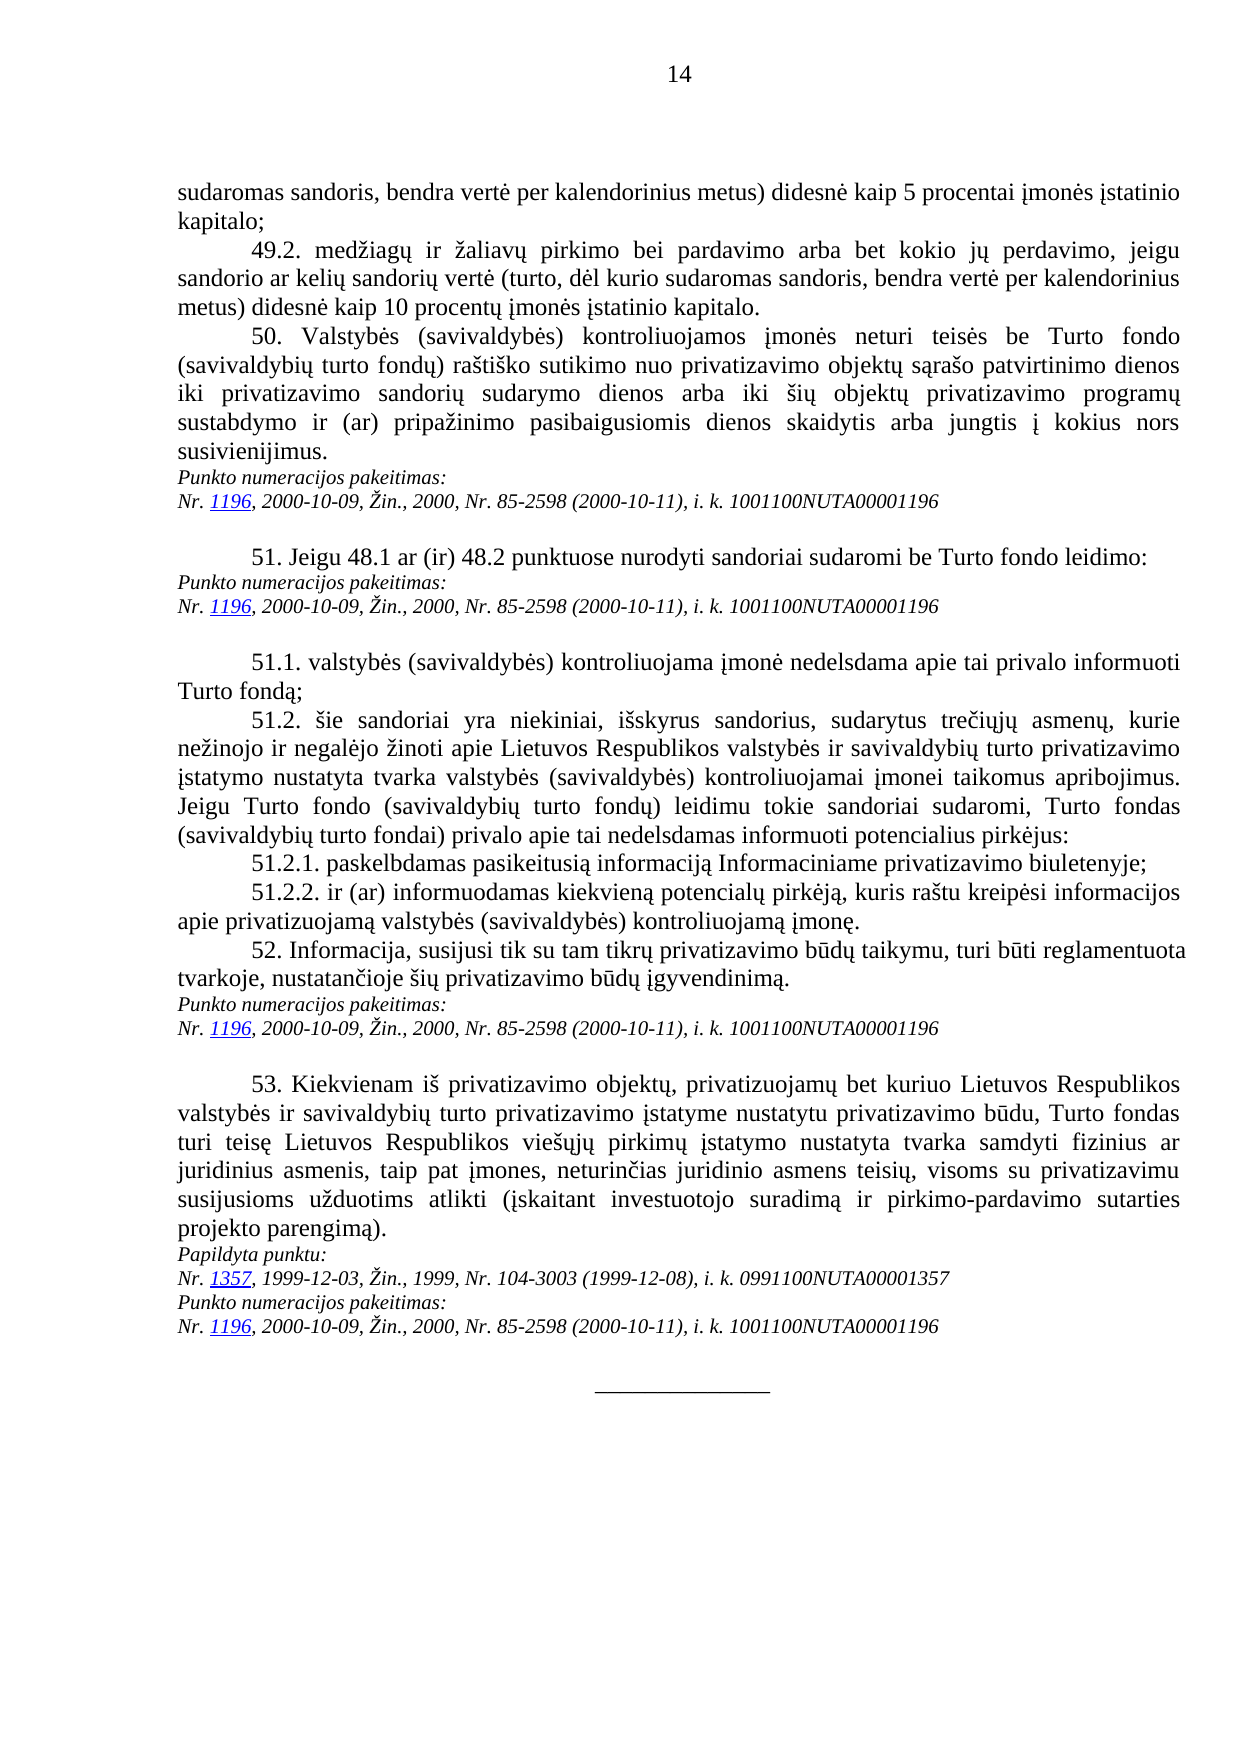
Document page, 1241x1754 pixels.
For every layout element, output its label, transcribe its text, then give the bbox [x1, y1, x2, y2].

text 51.2. šie sandoriai yra niekiniai, išskyrus sandorius, sudarytus trečiųjų asmenų, kurie nežinojo ir negalėjo žinoti apie Lietuvos Respublikos valstybės ir savivaldybių turto privatizavimo įstatymo nustatyta tvarka valstybės (savivaldybės) kontroliuojamai įmonei taikomus apribojimus. Jeigu Turto fondo (savivaldybių turto fondų) leidimu tokie sandoriai sudaromi, Turto fondas (savivaldybių turto fondai) privalo apie tai nedelsdamas informuoti potencialius pirkėjus: [177, 705, 1181, 848]
text 49.2. medžiagų ir žaliavų pirkimo bei pardavimo arba bet kokio jų perdavimo, jeigu sandorio ar kelių sandorių vertė (turto, dėl kurio sudaromas sandoris, bendra vertė per kalendorinius metus) didesnė kaip 10 procentų įmonės įstatinio kapitalo. [177, 235, 1181, 321]
text sudaromas sandoris, bendra vertė per kalendorinius metus) didesnė kaip 5 procentai įmonės įstatinio kapitalo; [177, 177, 1181, 235]
text Nr. 1196, 2000-10-09, Žin., 2000, Nr. 85-2598 (2000-10-11), i. k. 1001100NUTA00001196 [177, 1314, 1181, 1338]
text Nr. 1357, 1999-12-03, Žin., 1999, Nr. 104-3003 (1999-12-08), i. k. 0991100NUTA00001357 [177, 1266, 1181, 1290]
text 53. Kiekvienam iš privatizavimo objektų, privatizuojamų bet kuriuo Lietuvos Respublikos valstybės ir savivaldybių turto privatizavimo įstatyme nustatytu privatizavimo būdu, Turto fondas turi teisę Lietuvos Respublikos viešųjų pirkimų įstatymo nustatyta tvarka samdyti fizinius ar juridinius asmenis, taip pat įmones, neturinčias juridinio asmens teisių, visoms su privatizavimu susijusioms užduotims atlikti (įskaitant investuotojo suradimą ir pirkimo-pardavimo sutarties projekto parengimą). [177, 1069, 1181, 1242]
text ______________ [177, 1367, 1187, 1395]
text Punkto numeracijos pakeitimas: [177, 992, 1181, 1016]
text Nr. 1196, 2000-10-09, Žin., 2000, Nr. 85-2598 (2000-10-11), i. k. 1001100NUTA00001196 [177, 1016, 1181, 1040]
text Papildyta punktu: [177, 1242, 1181, 1266]
text 52. Informacija, susijusi tik su tam tikrų privatizavimo būdų taikymu, turi būti reglamentuota tvarkoje, nustatančioje šių privatizavimo būdų įgyvendinimą. [177, 935, 1187, 992]
text 51.1. valstybės (savivaldybės) kontroliuojama įmonė nedelsdama apie tai privalo informuoti Turto fondą; [177, 647, 1181, 705]
text 51.2.1. paskelbdamas pasikeitusią informaciją Informaciniame privatizavimo biuletenyje; [177, 848, 1181, 877]
text Punkto numeracijos pakeitimas: [177, 570, 1181, 594]
text 51. Jeigu 48.1 ar (ir) 48.2 punktuose nurodyti sandoriai sudaromi be Turto fondo leidimo: [177, 542, 1181, 570]
text Nr. 1196, 2000-10-09, Žin., 2000, Nr. 85-2598 (2000-10-11), i. k. 1001100NUTA00001196 [177, 489, 1181, 513]
text Nr. 1196, 2000-10-09, Žin., 2000, Nr. 85-2598 (2000-10-11), i. k. 1001100NUTA00001196 [177, 594, 1181, 618]
text Punkto numeracijos pakeitimas: [177, 465, 1181, 489]
text 50. Valstybės (savivaldybės) kontroliuojamos įmonės neturi teisės be Turto fondo (savivaldybių turto fondų) raštiško sutikimo nuo privatizavimo objektų sąrašo patvirtinimo dienos iki privatizavimo sandorių sudarymo dienos arba iki šių objektų privatizavimo programų sustabdymo ir (ar) pripažinimo pasibaigusiomis dienos skaidytis arba jungtis į kokius nors susivienijimus. [177, 321, 1181, 465]
text Punkto numeracijos pakeitimas: [177, 1290, 1181, 1314]
text 51.2.2. ir (ar) informuodamas kiekvieną potencialų pirkėją, kuris raštu kreipėsi informacijos apie privatizuojamą valstybės (savivaldybės) kontroliuojamą įmonę. [177, 877, 1181, 935]
